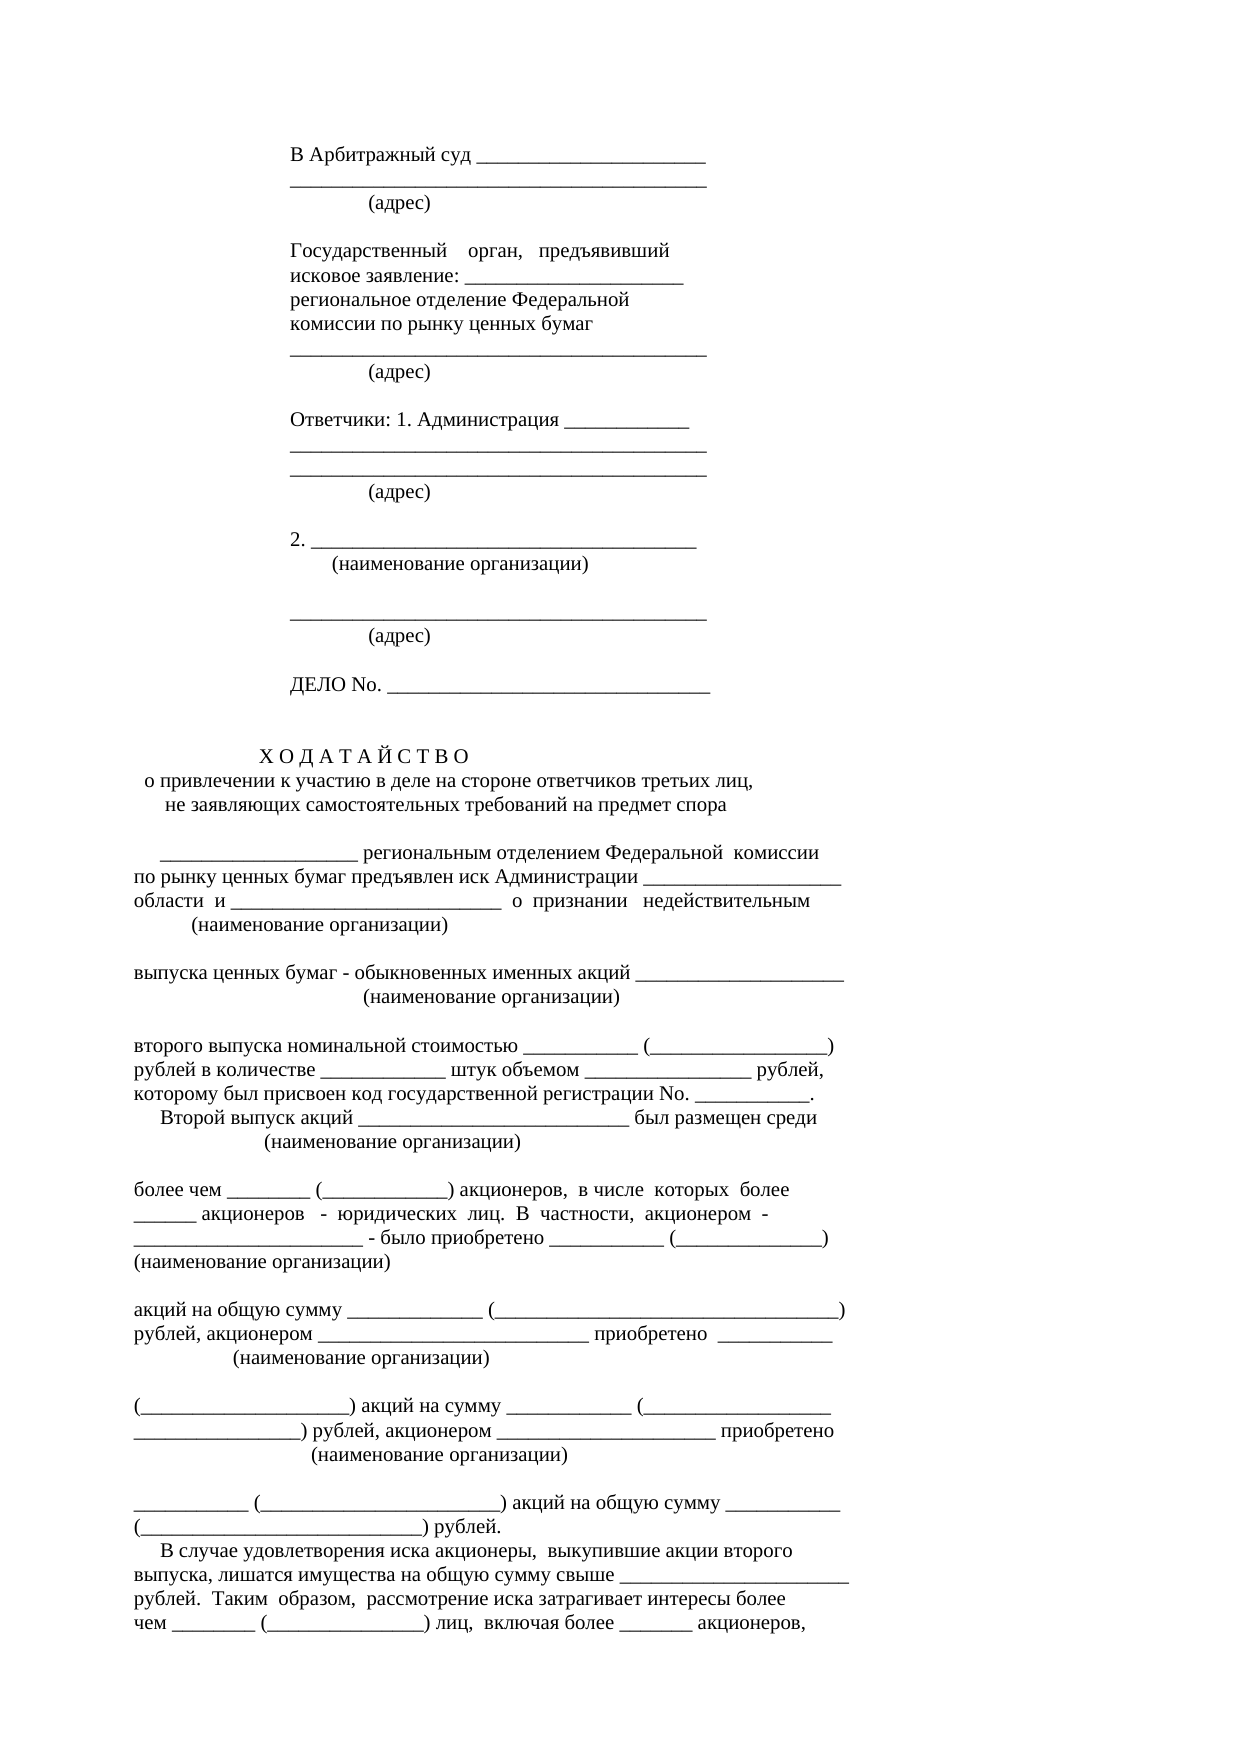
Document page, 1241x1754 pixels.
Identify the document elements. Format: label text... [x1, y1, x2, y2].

text (адрес) [118, 479, 1122, 503]
text ______ акционеров - юридических лиц. В частности, акционером - [118, 1201, 1122, 1225]
text ________________________________________ [118, 455, 1122, 479]
text ________________________________________ [118, 431, 1122, 455]
text комиссии по рынку ценных бумаг [118, 311, 1122, 335]
text ________________________________________ [118, 599, 1122, 623]
text (наименование организации) [118, 1129, 1122, 1153]
text (наименование организации) [118, 551, 1122, 575]
text Государственный орган, предъявивший [118, 238, 1122, 262]
text В случае удовлетворения иска акционеры, выкупившие акции второго [118, 1538, 1122, 1562]
text В Арбитражный суд ______________________ [118, 142, 1122, 166]
text региональное отделение Федеральной [118, 287, 1122, 311]
text более чем ________ (____________) акционеров, в числе которых более [118, 1177, 1122, 1201]
text Х О Д А Т А Й С Т В О [118, 744, 1122, 768]
text области и __________________________ о признании недействительным [118, 888, 1122, 912]
text выпуска, лишатся имущества на общую сумму свыше ______________________ [118, 1562, 1122, 1586]
text (наименование организации) [118, 1345, 1122, 1369]
text (адрес) [118, 359, 1122, 383]
text (наименование организации) [118, 984, 1122, 1008]
text рублей. Таким образом, рассмотрение иска затрагивает интересы более [118, 1586, 1122, 1610]
text (____________________) акций на сумму ____________ (__________________ [118, 1393, 1122, 1417]
text исковое заявление: _____________________ [118, 262, 1122, 287]
text второго выпуска номинальной стоимостью ___________ (_________________) [118, 1032, 1122, 1057]
text которому был присвоен код государственной регистрации Nо. ___________. [118, 1081, 1122, 1105]
text чем ________ (_______________) лиц, включая более _______ акционеров, [118, 1610, 1122, 1634]
text акций на общую сумму _____________ (_________________________________) [118, 1297, 1122, 1321]
text ________________) рублей, акционером _____________________ приобретено [118, 1417, 1122, 1442]
text о привлечении к участию в деле на стороне ответчиков третьих лиц, [118, 768, 1122, 792]
text ______________________ - было приобретено ___________ (______________) [118, 1225, 1122, 1249]
text (наименование организации) [118, 1249, 1122, 1273]
text рублей, акционером __________________________ приобретено ___________ [118, 1321, 1122, 1345]
text 2. _____________________________________ [118, 527, 1122, 551]
text выпуска ценных бумаг - обыкновенных именных акций ____________________ [118, 960, 1122, 984]
text (наименование организации) [118, 912, 1122, 936]
text по рынку ценных бумаг предъявлен иск Администрации ___________________ [118, 864, 1122, 888]
text ________________________________________ [118, 166, 1122, 190]
text Ответчики: 1. Администрация ____________ [118, 407, 1122, 431]
text (___________________________) рублей. [118, 1514, 1122, 1538]
text ________________________________________ [118, 335, 1122, 359]
text не заявляющих самостоятельных требований на предмет спора [118, 792, 1122, 816]
text ДЕЛО Nо. _______________________________ [118, 672, 1122, 696]
text (адрес) [118, 190, 1122, 214]
text (наименование организации) [118, 1442, 1122, 1466]
text ___________ (_______________________) акций на общую сумму ___________ [118, 1490, 1122, 1514]
text рублей в количестве ____________ штук объемом ________________ рублей, [118, 1057, 1122, 1081]
text (адрес) [118, 623, 1122, 647]
text ___________________ региональным отделением Федеральной комиссии [118, 840, 1122, 864]
text Второй выпуск акций __________________________ был размещен среди [118, 1105, 1122, 1129]
